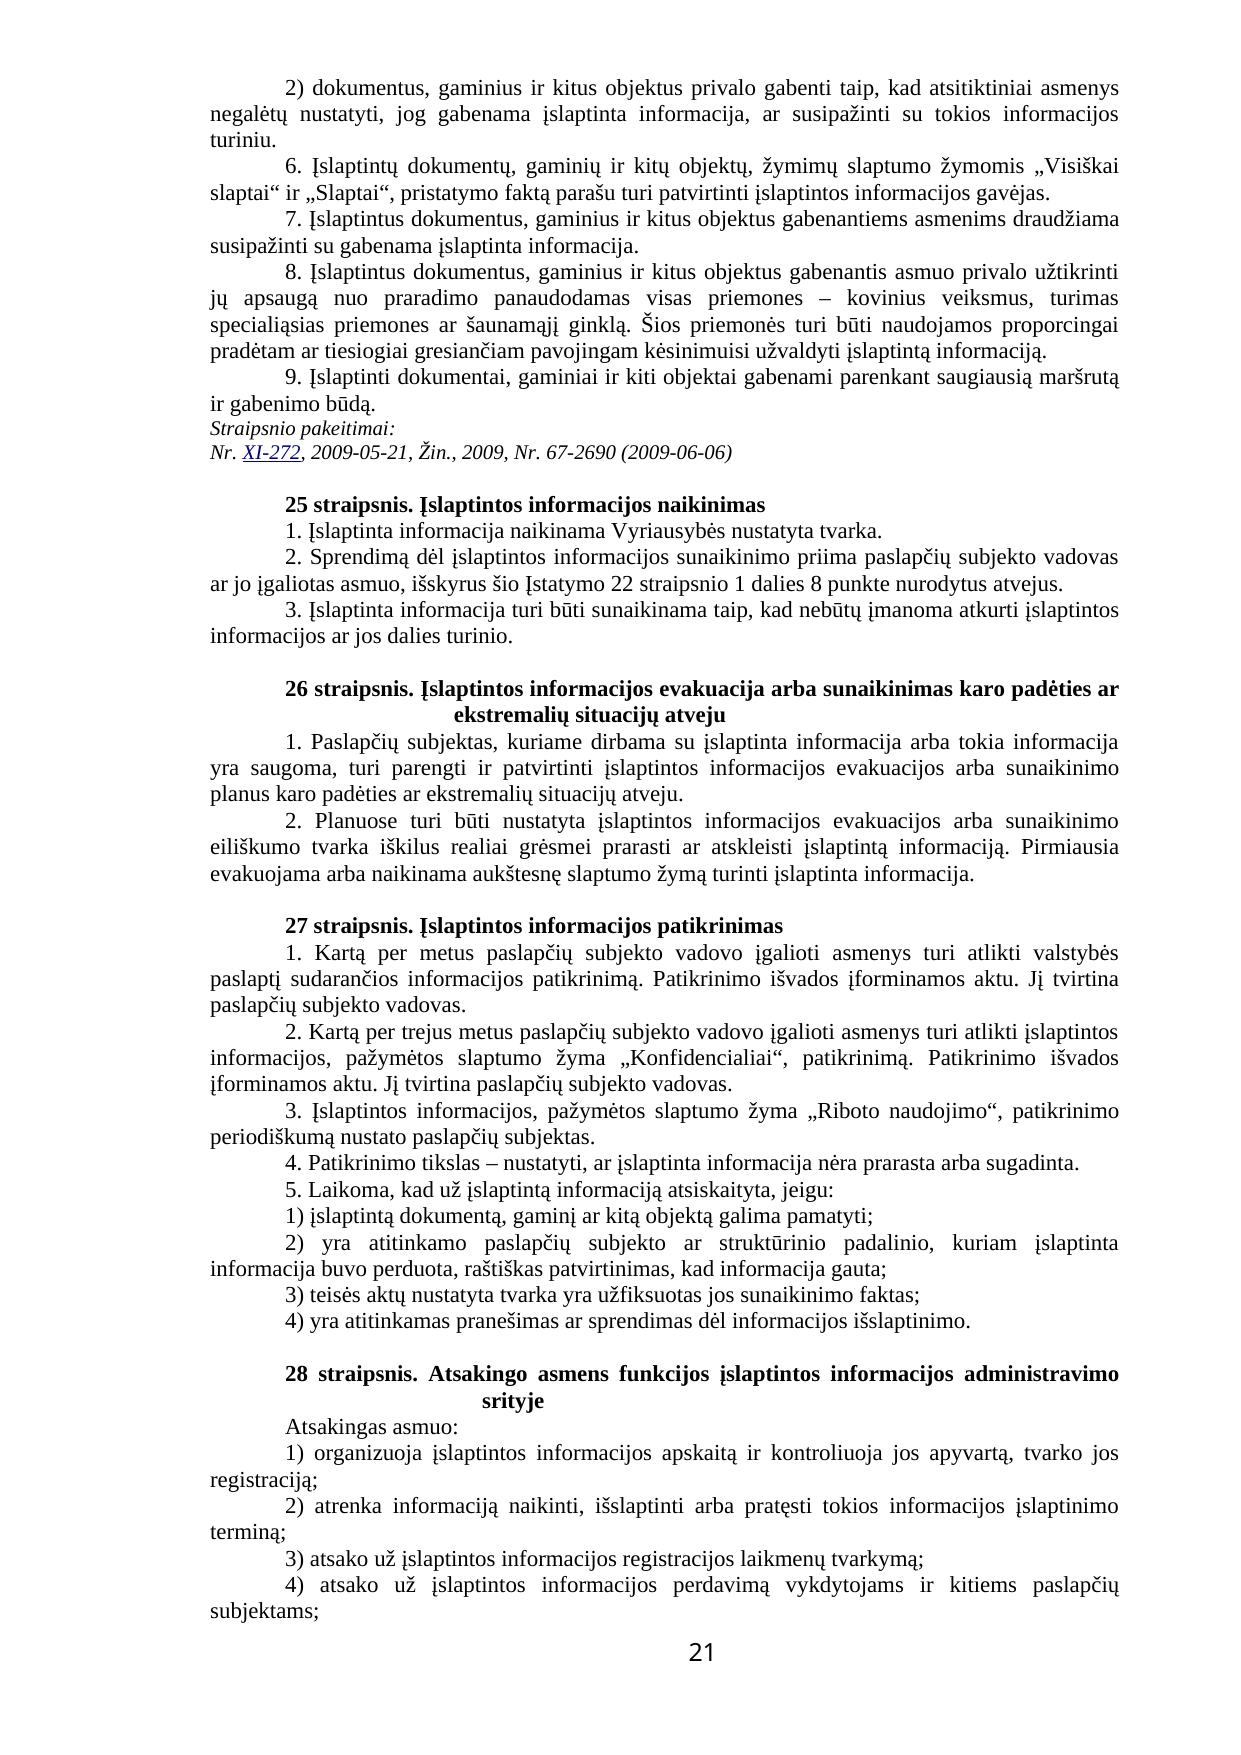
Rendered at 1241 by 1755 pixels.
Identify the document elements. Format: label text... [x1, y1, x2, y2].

text 2. Sprendimą dėl įslaptintos informacijos sunaikinimo priima paslapčių subjekto vadovas ar jo įgaliotas asmuo, išskyrus šio Įstatymo 22 straipsnio 1 dalies 8 punkte nurodytus atvejus. [210, 543, 1120, 596]
text Nr. XI-272, 2009-05-21, Žin., 2009, Nr. 67-2690 (2009-06-06) [210, 440, 1120, 464]
text 25 straipsnis. Įslaptintos informacijos naikinimas [210, 491, 1120, 517]
text 8. Įslaptintus dokumentus, gaminius ir kitus objektus gabenantis asmuo privalo užtikrinti jų apsaugą nuo praradimo panaudodamas visas priemones – kovinius veiksmus, turimas specialiąsias priemones ar šaunamąjį ginklą. Šios priemonės turi būti naudojamos proporcingai pradėtam ar tiesiogiai gresiančiam pavojingam kėsinimuisi užvaldyti įslaptintą informaciją. [210, 258, 1120, 363]
text 5. Laikoma, kad už įslaptintą informaciją atsiskaityta, jeigu: [210, 1176, 1120, 1202]
text 3. Įslaptintos informacijos, pažymėtos slaptumo žyma „Riboto naudojimo“, patikrinimo periodiškumą nustato paslapčių subjektas. [210, 1097, 1120, 1149]
text Straipsnio pakeitimai: [210, 416, 1120, 440]
text 4. Patikrinimo tikslas – nustatyti, ar įslaptinta informacija nėra prarasta arba sugadinta. [210, 1149, 1120, 1176]
text 4) yra atitinkamas pranešimas ar sprendimas dėl informacijos išslaptinimo. [210, 1308, 1120, 1334]
text 2. Planuose turi būti nustatyta įslaptintos informacijos evakuacijos arba sunaikinimo eiliškumo tvarka iškilus realiai grėsmei prarasti ar atskleisti įslaptintą informaciją. Pirmiausia evakuojama arba naikinama aukštesnę slaptumo žymą turinti įslaptinta informacija. [210, 807, 1120, 886]
text 3. Įslaptinta informacija turi būti sunaikinama taip, kad nebūtų įmanoma atkurti įslaptintos informacijos ar jos dalies turinio. [210, 596, 1120, 649]
text 9. Įslaptinti dokumentai, gaminiai ir kiti objektai gabenami parenkant saugiausią maršrutą ir gabenimo būdą. [210, 363, 1120, 416]
text 2) dokumentus, gaminius ir kitus objektus privalo gabenti taip, kad atsitiktiniai asmenys negalėtų nustatyti, jog gabenama įslaptinta informacija, ar susipažinti su tokios informacijos turiniu. [210, 73, 1120, 153]
text 1) organizuoja įslaptintos informacijos apskaitą ir kontroliuoja jos apyvartą, tvarko jos registraciją; [210, 1439, 1120, 1492]
text 2) atrenka informaciją naikinti, išslaptinti arba pratęsti tokios informacijos įslaptinimo terminą; [210, 1492, 1120, 1545]
text 1. Kartą per metus paslapčių subjekto vadovo įgalioti asmenys turi atlikti valstybės paslaptį sudarančios informacijos patikrinimą. Patikrinimo išvados įforminamos aktu. Jį tvirtina paslapčių subjekto vadovas. [210, 939, 1120, 1018]
text 28 straipsnis. Atsakingo asmens funkcijos įslaptintos informacijos administravimo srityje [285, 1360, 1120, 1413]
text 2. Kartą per trejus metus paslapčių subjekto vadovo įgalioti asmenys turi atlikti įslaptintos informacijos, pažymėtos slaptumo žyma „Konfidencialiai“, patikrinimą. Patikrinimo išvados įforminamos aktu. Jį tvirtina paslapčių subjekto vadovas. [210, 1018, 1120, 1097]
text 2) yra atitinkamo paslapčių subjekto ar struktūrinio padalinio, kuriam įslaptinta informacija buvo perduota, raštiškas patvirtinimas, kad informacija gauta; [210, 1228, 1120, 1281]
text Atsakingas asmuo: [210, 1413, 1120, 1439]
text 1. Įslaptinta informacija naikinama Vyriausybės nustatyta tvarka. [210, 517, 1120, 543]
text 4) atsako už įslaptintos informacijos perdavimą vykdytojams ir kitiems paslapčių subjektams; [210, 1571, 1120, 1624]
text 1. Paslapčių subjektas, kuriame dirbama su įslaptinta informacija arba tokia informacija yra saugoma, turi parengti ir patvirtinti įslaptintos informacijos evakuacijos arba sunaikinimo planus karo padėties ar ekstremalių situacijų atveju. [210, 728, 1120, 807]
text 1) įslaptintą dokumentą, gaminį ar kitą objektą galima pamatyti; [210, 1202, 1120, 1228]
text 3) teisės aktų nustatyta tvarka yra užfiksuotas jos sunaikinimo faktas; [210, 1281, 1120, 1308]
text 3) atsako už įslaptintos informacijos registracijos laikmenų tvarkymą; [210, 1545, 1120, 1571]
text 6. Įslaptintų dokumentų, gaminių ir kitų objektų, žymimų slaptumo žymomis „Visiškai slaptai“ ir „Slaptai“, pristatymo faktą parašu turi patvirtinti įslaptintos informacijos gavėjas. [210, 153, 1120, 205]
text 7. Įslaptintus dokumentus, gaminius ir kitus objektus gabenantiems asmenims draudžiama susipažinti su gabenama įslaptinta informacija. [210, 205, 1120, 258]
text 27 straipsnis. Įslaptintos informacijos patikrinimas [210, 912, 1120, 939]
text 26 straipsnis. Įslaptintos informacijos evakuacija arba sunaikinimas karo padėties ar ekstremalių situacijų atveju [285, 675, 1120, 728]
